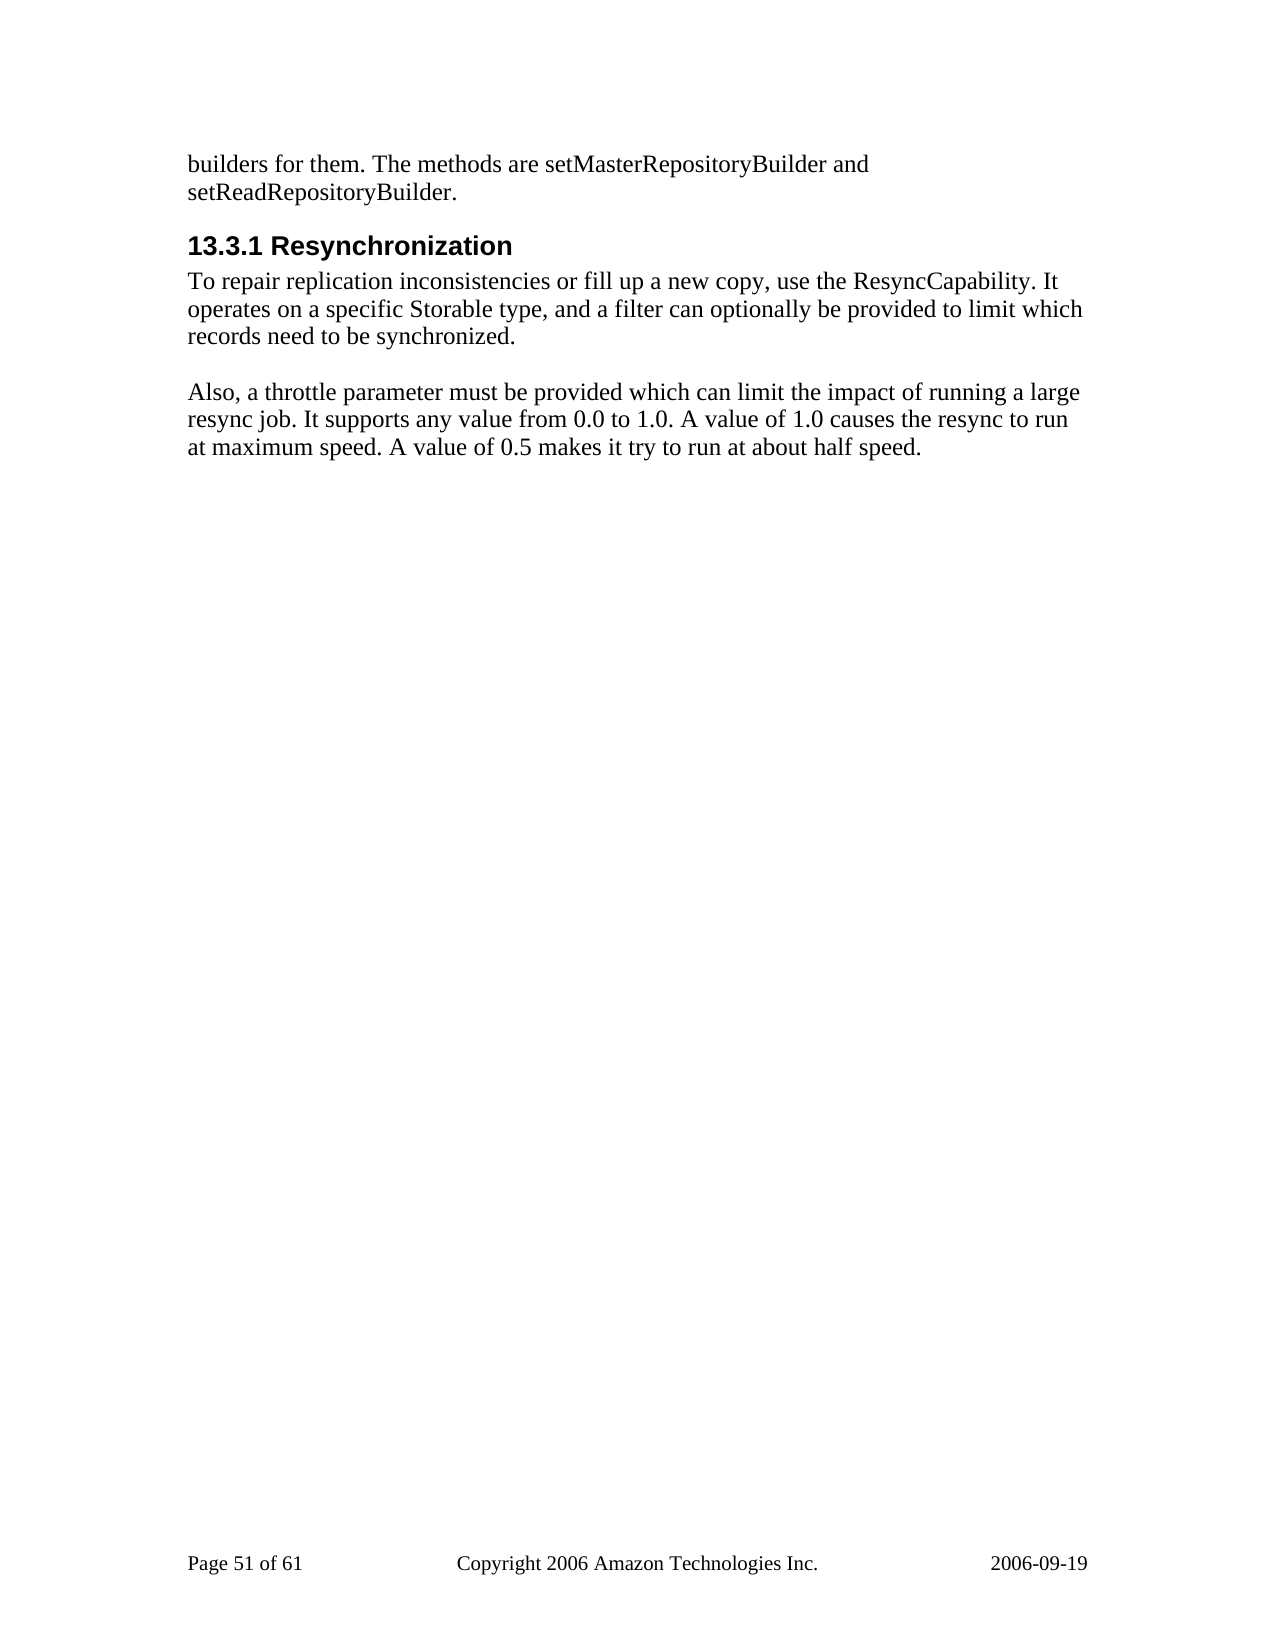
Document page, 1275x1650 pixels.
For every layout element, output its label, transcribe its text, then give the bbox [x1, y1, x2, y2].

text Also, a throttle parameter must be provided which can limit the impact of running a large resync job. It supports any value from 0.0 to 1.0. A value of 1.0 causes the resync to run at maximum speed. A value of 0.5 makes it try to run at about half speed. [187, 378, 1087, 461]
text To repair replication inconsistencies or fill up a new copy, use the ResyncCapability. It operates on a specific Storable type, and a filter can optionally be provided to limit which records need to be synchronized. [187, 267, 1087, 350]
subtitle Resynchronization [187, 230, 1087, 261]
text builders for them. The methods are setMasterRepositoryBuilder and setReadRepositoryBuilder. [187, 150, 1087, 205]
